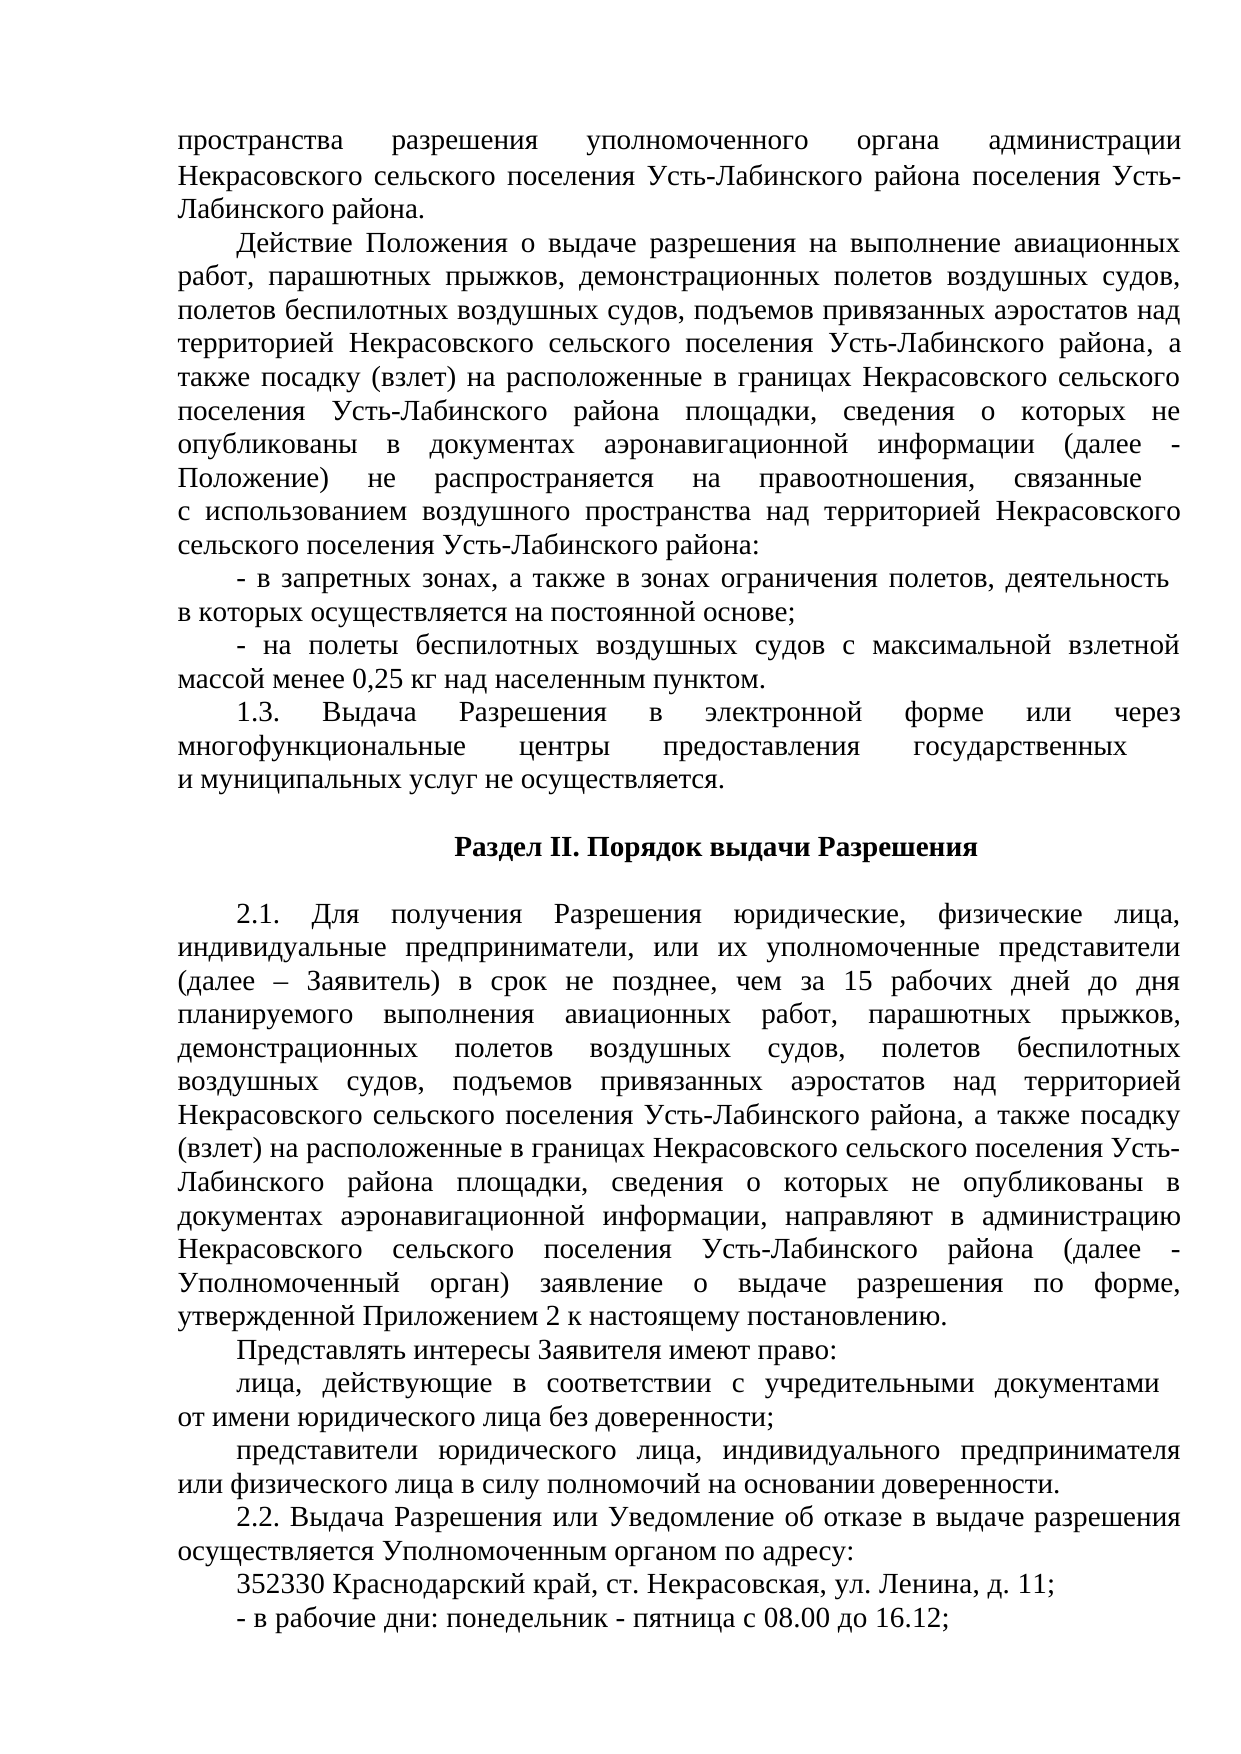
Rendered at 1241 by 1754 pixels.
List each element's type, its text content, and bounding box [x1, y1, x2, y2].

text Раздел II. Порядок выдачи Разрешения [177, 829, 1181, 862]
text - на полеты беспилотных воздушных судов с максимальной взлетной массой менее 0,25 кг над населенным пунктом. [177, 627, 1181, 694]
text Представлять интересы Заявителя имеют право: [177, 1332, 1181, 1365]
text лица, действующие в соответствии с учредительными документами от имени юридического лица без доверенности; [177, 1365, 1181, 1432]
text представители юридического лица, индивидуального предпринимателя или физического лица в силу полномочий на основании доверенности. [177, 1432, 1181, 1499]
text Действие Положения о выдаче разрешения на выполнение авиационных работ, парашютных прыжков, демонстрационных полетов воздушных судов, полетов беспилотных воздушных судов, подъемов привязанных аэростатов над территорией Некрасовского сельского поселения Усть-Лабинского района, а также посадку (взлет) на расположенные в границах Некрасовского сельского поселения Усть-Лабинского района площадки, сведения о которых не опубликованы в документах аэронавигационной информации (далее - Положение) не распространяется на правоотношения, связанные с использованием воздушного пространства над территорией Некрасовского сельского поселения Усть-Лабинского района: [177, 225, 1181, 560]
text пространства разрешения уполномоченного органа администрации Некрасовского сельского поселения Усть-Лабинского района поселения Усть-Лабинского района. [177, 118, 1181, 225]
text 352330 Краснодарский край, ст. Некрасовская, ул. Ленина, д. 11; [177, 1567, 1181, 1600]
text 2.2. Выдача Разрешения или Уведомление об отказе в выдаче разрешения осуществляется Уполномоченным органом по адресу: [177, 1499, 1181, 1567]
text - в запретных зонах, а также в зонах ограничения полетов, деятельность в которых осуществляется на постоянной основе; [177, 560, 1181, 627]
text - в рабочие дни: понедельник - пятница с 08.00 до 16.12; [177, 1600, 1181, 1634]
text 1.3. Выдача Разрешения в электронной форме или через многофункциональные центры предоставления государственных и муниципальных услуг не осуществляется. [177, 694, 1181, 795]
text 2.1. Для получения Разрешения юридические, физические лица, индивидуальные предприниматели, или их уполномоченные представители (далее – Заявитель) в срок не позднее, чем за 15 рабочих дней до дня планируемого выполнения авиационных работ, парашютных прыжков, демонстрационных полетов воздушных судов, полетов беспилотных воздушных судов, подъемов привязанных аэростатов над территорией Некрасовского сельского поселения Усть-Лабинского района, а также посадку (взлет) на расположенные в границах Некрасовского сельского поселения Усть-Лабинского района площадки, сведения о которых не опубликованы в документах аэронавигационной информации, направляют в администрацию Некрасовского сельского поселения Усть-Лабинского района (далее - Уполномоченный орган) заявление о выдаче разрешения по форме, утвержденной Приложением 2 к настоящему постановлению. [177, 896, 1181, 1332]
